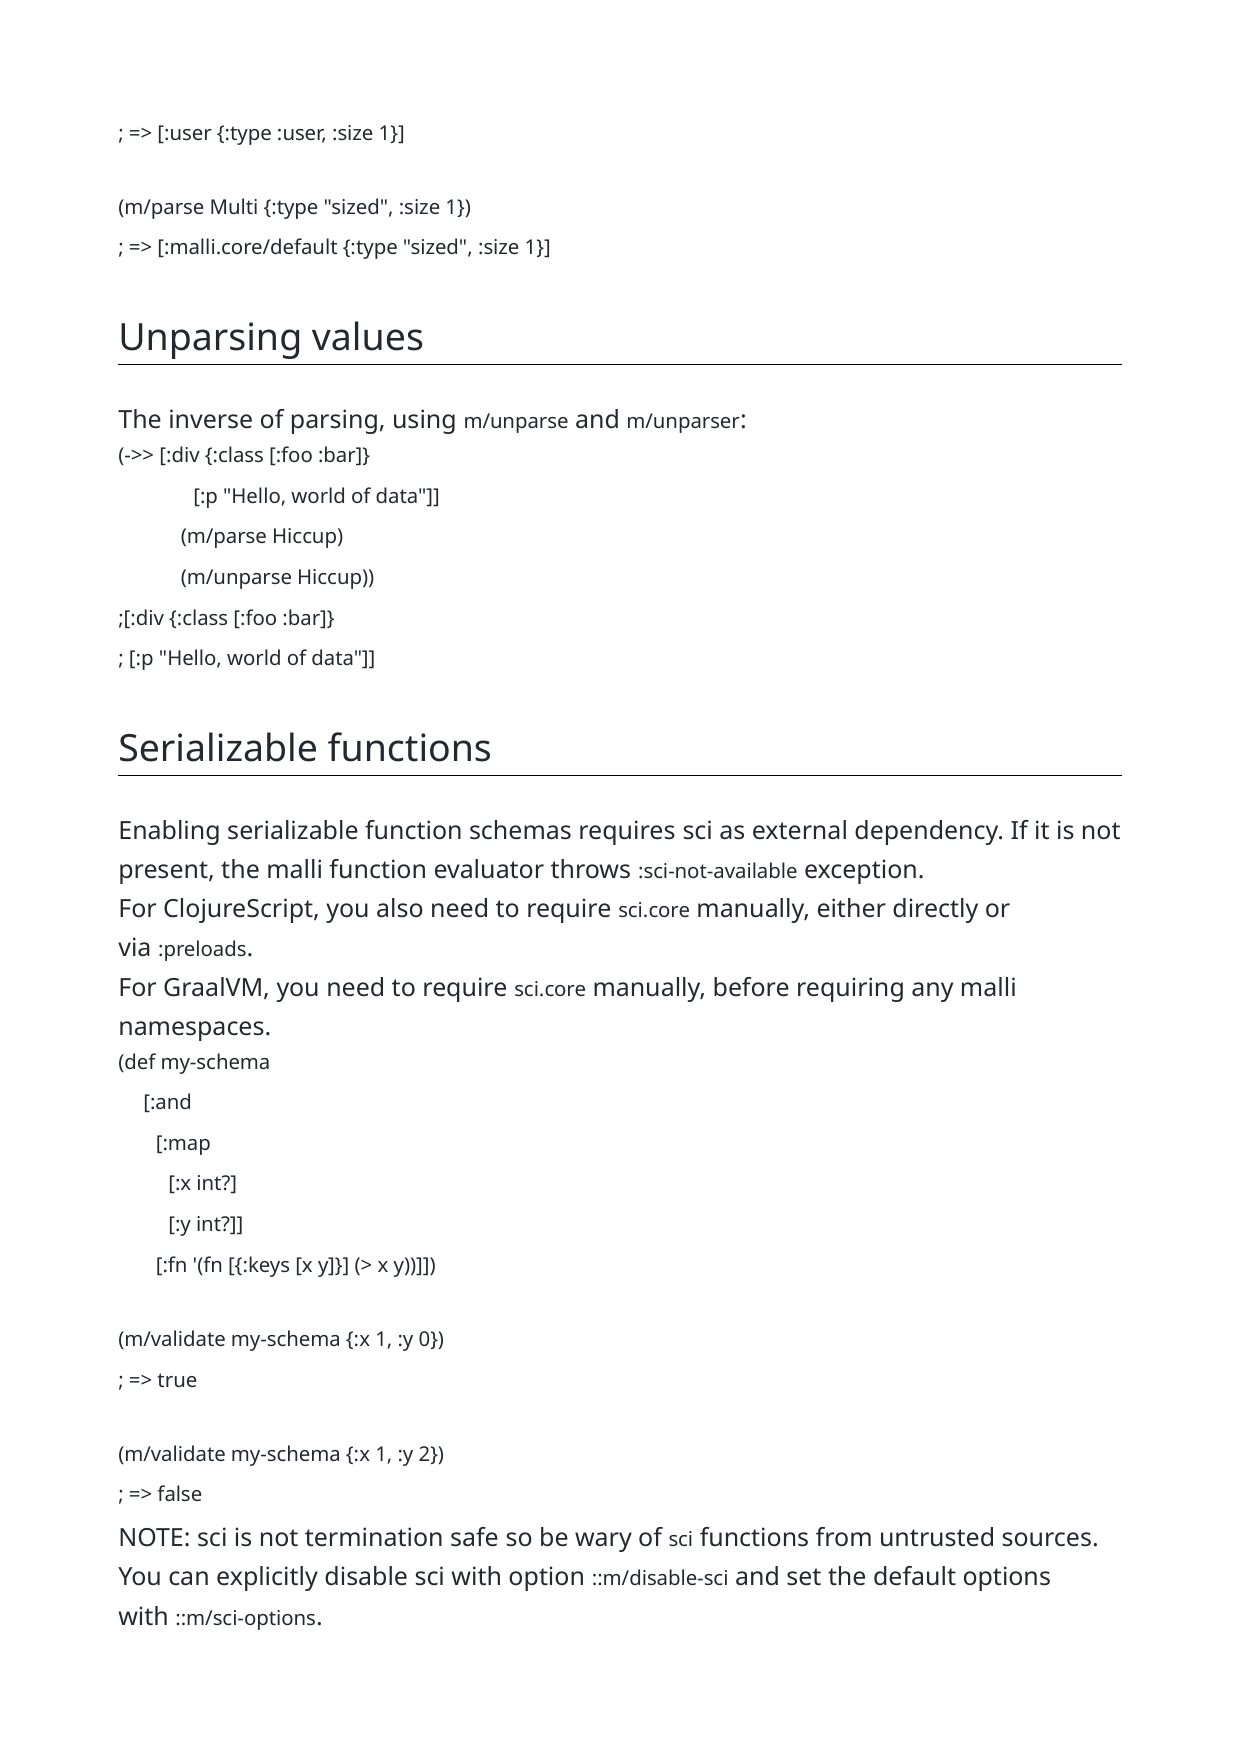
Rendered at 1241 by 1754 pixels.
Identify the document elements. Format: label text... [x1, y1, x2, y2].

text Enabling serializable function schemas requires sci as external dependency. If it is not present, the malli function evaluator throws :sci-not-available exception. [118, 813, 1122, 886]
text For GraalVM, you need to require sci.core manually, before requiring any malli namespaces. [118, 969, 1122, 1042]
text [:y int?]] [118, 1209, 1122, 1238]
text (def my-schema [118, 1048, 1122, 1075]
text (m/parse Hiccup) [118, 522, 1122, 550]
text [:map [118, 1128, 1122, 1156]
text [:x int?] [118, 1169, 1122, 1197]
text (m/validate my-schema {:x 1, :y 0}) [118, 1325, 1122, 1353]
text ; => [:user {:type :user, :size 1}] [118, 118, 1122, 146]
text [:and [118, 1088, 1122, 1116]
text (->> [:div {:class [:foo :bar]} [118, 441, 1122, 469]
subtitle Unparsing values [118, 310, 1122, 364]
text NOTE: sci is not termination safe so be wary of sci functions from untrusted sources. You can explicitly disable sci with option ::m/disable-sci and set the default options with ::m/sci-options. [118, 1520, 1122, 1632]
text [:p "Hello, world of data"]] [118, 481, 1122, 509]
text ; => true [118, 1365, 1122, 1393]
text ; => false [118, 1480, 1122, 1507]
text (m/parse Multi {:type "sized", :size 1}) [118, 192, 1122, 220]
text (m/unparse Hiccup)) [118, 562, 1122, 591]
text ; [:p "Hello, world of data"]] [118, 643, 1122, 671]
text The inverse of parsing, using m/unparse and m/unparser: [118, 402, 1122, 436]
text For ClojureScript, you also need to require sci.core manually, either directly or via :preloads. [118, 891, 1122, 964]
text (m/validate my-schema {:x 1, :y 2}) [118, 1439, 1122, 1467]
text [:fn '(fn [{:keys [x y]}] (> x y))]]) [118, 1250, 1122, 1278]
text ;[:div {:class [:foo :bar]} [118, 603, 1122, 631]
subtitle Serializable functions [118, 721, 1122, 775]
text ; => [:malli.core/default {:type "sized", :size 1}] [118, 233, 1122, 260]
